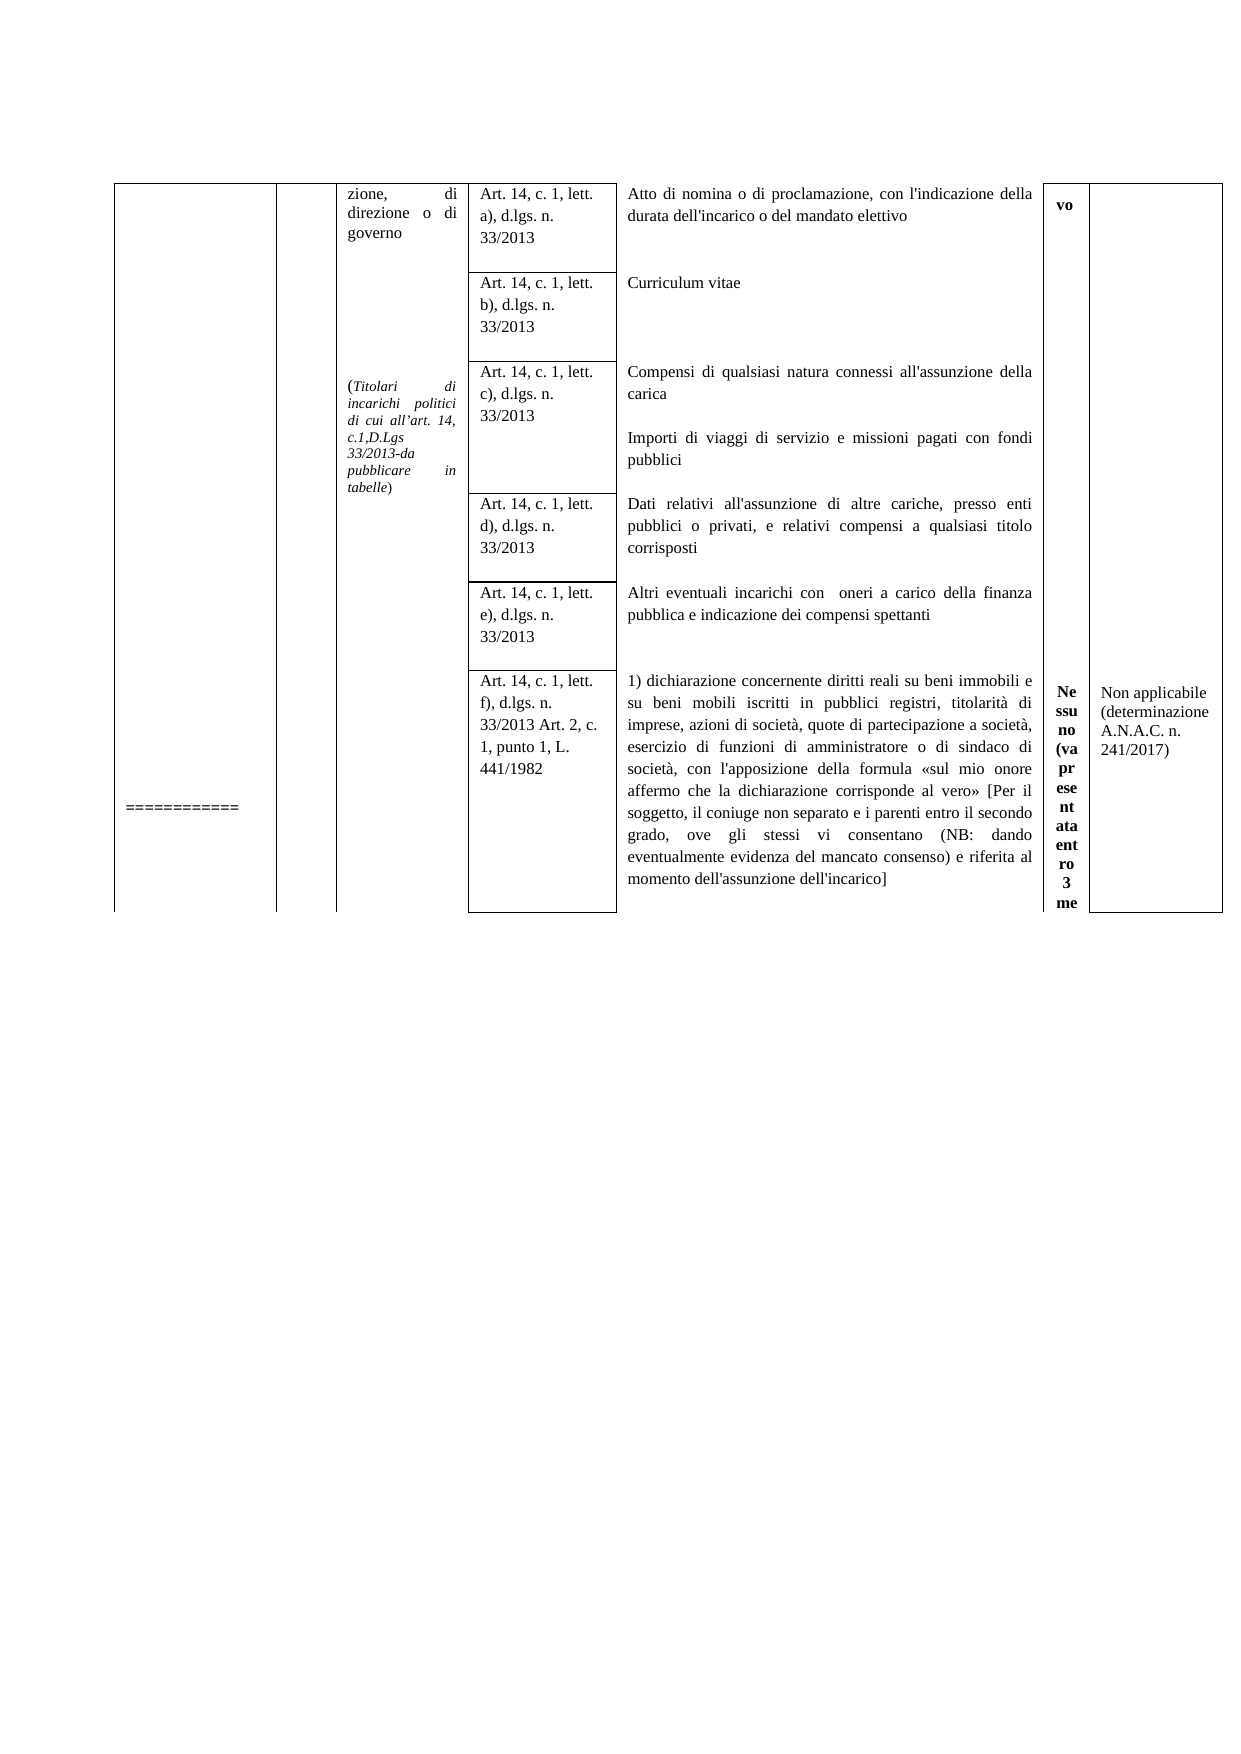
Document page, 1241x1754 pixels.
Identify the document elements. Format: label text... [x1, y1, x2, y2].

table_cell Art. 14, c. 1, lett. d), d.lgs. n. 33/2013 [469, 494, 616, 581]
table_cell Art. 14, c. 1, lett. f), d.lgs. n. 33/2013 Art. 2, c. 1, punto 1, L. 441/1982 [469, 671, 616, 912]
table_cell [277, 184, 336, 912]
table_cell vo [1044, 184, 1089, 670]
table_cell Curriculum vitae [617, 272, 1043, 361]
table_cell Art. 14, c. 1, lett. e), d.lgs. n. 33/2013 [469, 583, 616, 670]
table_cell Art. 14, c. 1, lett. b), d.lgs. n. 33/2013 [469, 273, 616, 361]
table_cell Dati relativi all'assunzione di altre cariche, presso enti pubblici o privati, e relativi compensi a qualsiasi titolo corrisposti [617, 493, 1043, 581]
table_cell Atto di nomina o di proclamazione, con l'indicazione della durata dell'incarico o del mandato elettivo [617, 183, 1043, 272]
table_cell Importi di viaggi di servizio e missioni pagati con fondi pubblici [617, 427, 1043, 492]
table_cell Art. 14, c. 1, lett. c), d.lgs. n. 33/2013 [469, 362, 616, 492]
table_cell Non applicabile (determinazione A.N.A.C. n. 241/2017) [1090, 184, 1222, 912]
table_cell Compensi di qualsiasi natura connessi all'assunzione della carica [617, 361, 1043, 427]
table_cell 1) dichiarazione concernente diritti reali su beni immobili e su beni mobili iscritti in pubblici registri, titolarità di imprese, azioni di società, quote di partecipazione a società, esercizio di funzioni di amministratore o di sindaco di società, con l'apposizione della formula «sul mio onore affermo che la dichiarazione corrisponde al vero» [Per il soggetto, il coniuge non separato e i parenti entro il secondo grado, ove gli stessi vi consentano (NB: dando eventualmente evidenza del mancato consenso) e riferita al momento dell'assunzione dell'incarico] [617, 670, 1043, 912]
table_cell Altri eventuali incarichi con oneri a carico della finanza pubblica e indicazione dei compensi spettanti [617, 581, 1043, 670]
table_cell Nessuno (va presentata entro 3 me [1044, 670, 1089, 912]
table_cell Art. 14, c. 1, lett. a), d.lgs. n. 33/2013 [469, 184, 616, 272]
table_cell zione, di direzione o di governo (Titolari di incarichi politici di cui all’art. 14, c.1,D.Lgs 33/2013-da pubblicare in tabelle) [337, 184, 468, 912]
table_cell ============ [115, 184, 276, 912]
